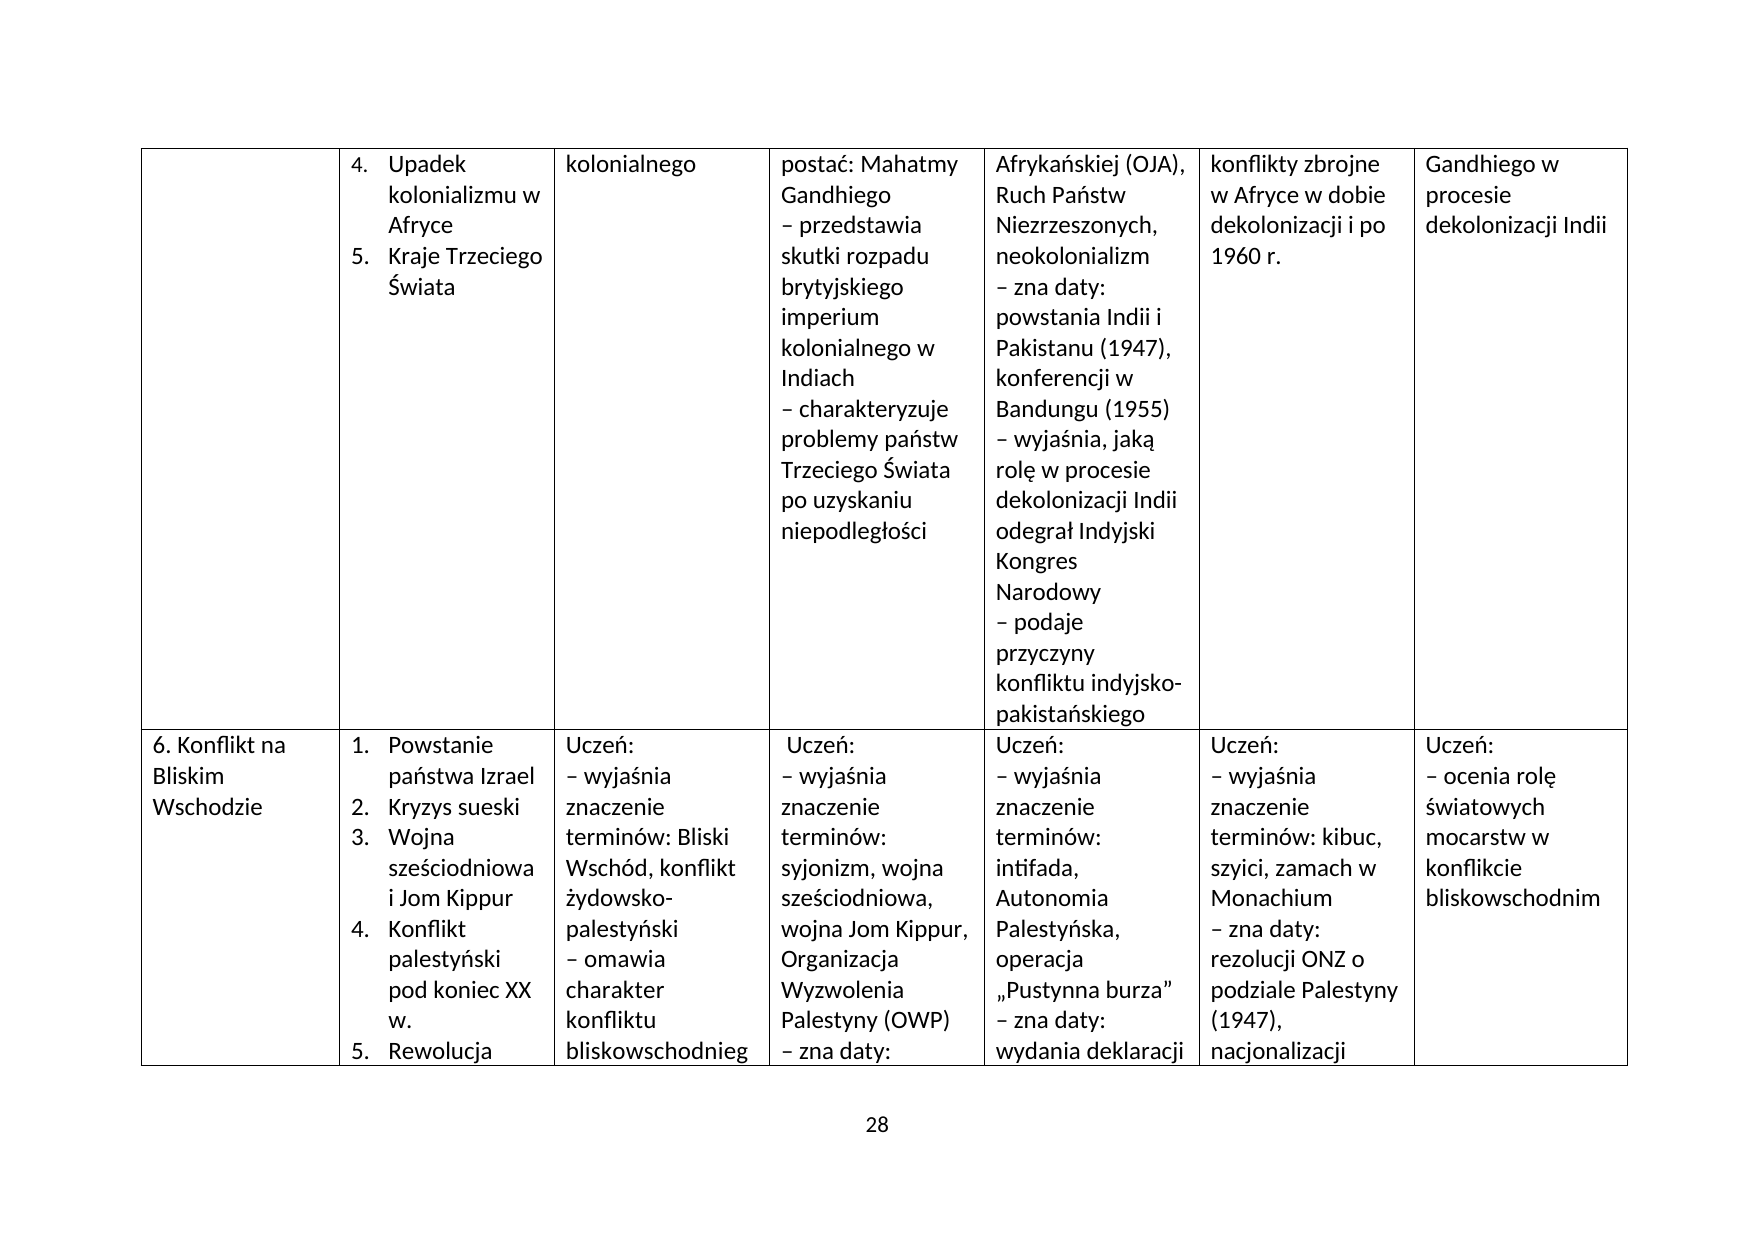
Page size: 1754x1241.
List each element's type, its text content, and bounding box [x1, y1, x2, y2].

table_cell [142, 149, 339, 728]
table_cell Uczeń: – ocenia rolę światowych mocarstw w konflikcie bliskowschodnim [1415, 730, 1627, 1065]
table_cell Przyczyny rozpadu systemu kolonialnego Powstanie Indii i Pakistanu Konflikt indyjsko-pakistański Upadek kolonializmu w Afryce Kraje Trzeciego Świata [340, 149, 554, 728]
table_cell Uczeń: – wyjaśnia znaczenie terminów: Bliski Wschód, konflikt żydowsko-palestyński – omawia charakter konfliktu bliskowschodnieg [555, 730, 769, 1065]
table_cell Uczeń: – wyjaśnia znaczenie terminów: kibuc, szyici, zamach w Monachium – zna daty: rezolucji ONZ o podziale Palestyny (1947), nacjonalizacji [1200, 730, 1414, 1065]
table_cell Uczeń: – wyjaśnia znaczenie terminów: syjonizm, wojna sześciodniowa, wojna Jom Kippur, Organizacja Wyzwolenia Palestyny (OWP) – zna daty: [770, 730, 984, 1065]
table_cell kolonialnego [555, 149, 769, 728]
table_cell Gandhiego w procesie dekolonizacji Indii [1415, 149, 1627, 728]
table_cell Powstanie państwa Izrael Kryzys sueski Wojna sześciodniowa i Jom Kippur Konflikt palestyński pod koniec XX w. Rewolucja islamska w Iranie I wojna w Zatoce Perskiej [340, 730, 554, 1065]
table_cell konflikty zbrojne w Afryce w dobie dekolonizacji i po 1960 r. [1200, 149, 1414, 728]
table_cell Uczeń: – wyjaśnia znaczenie terminów: intifada, Autonomia Palestyńska, operacja „Pustynna burza” – zna daty: wydania deklaracji [985, 730, 1199, 1065]
table_cell 6. Konflikt na Bliskim Wschodzie [142, 730, 339, 1065]
table_cell Afrykańskiej (OJA), Ruch Państw Niezrzeszonych, neokolonializm – zna daty: powstania Indii i Pakistanu (1947), konferencji w Bandungu (1955) – wyjaśnia, jaką rolę w procesie dekolonizacji Indii odegrał Indyjski Kongres Narodowy – podaje przyczyny konfliktu indyjsko-pakistańskiego [985, 149, 1199, 728]
table_cell [137, 148, 141, 728]
table_cell [137, 729, 141, 1065]
table_cell postać: Mahatmy Gandhiego – przedstawia skutki rozpadu brytyjskiego imperium kolonialnego w Indiach – charakteryzuje problemy państw Trzeciego Świata po uzyskaniu niepodległości [770, 149, 984, 728]
